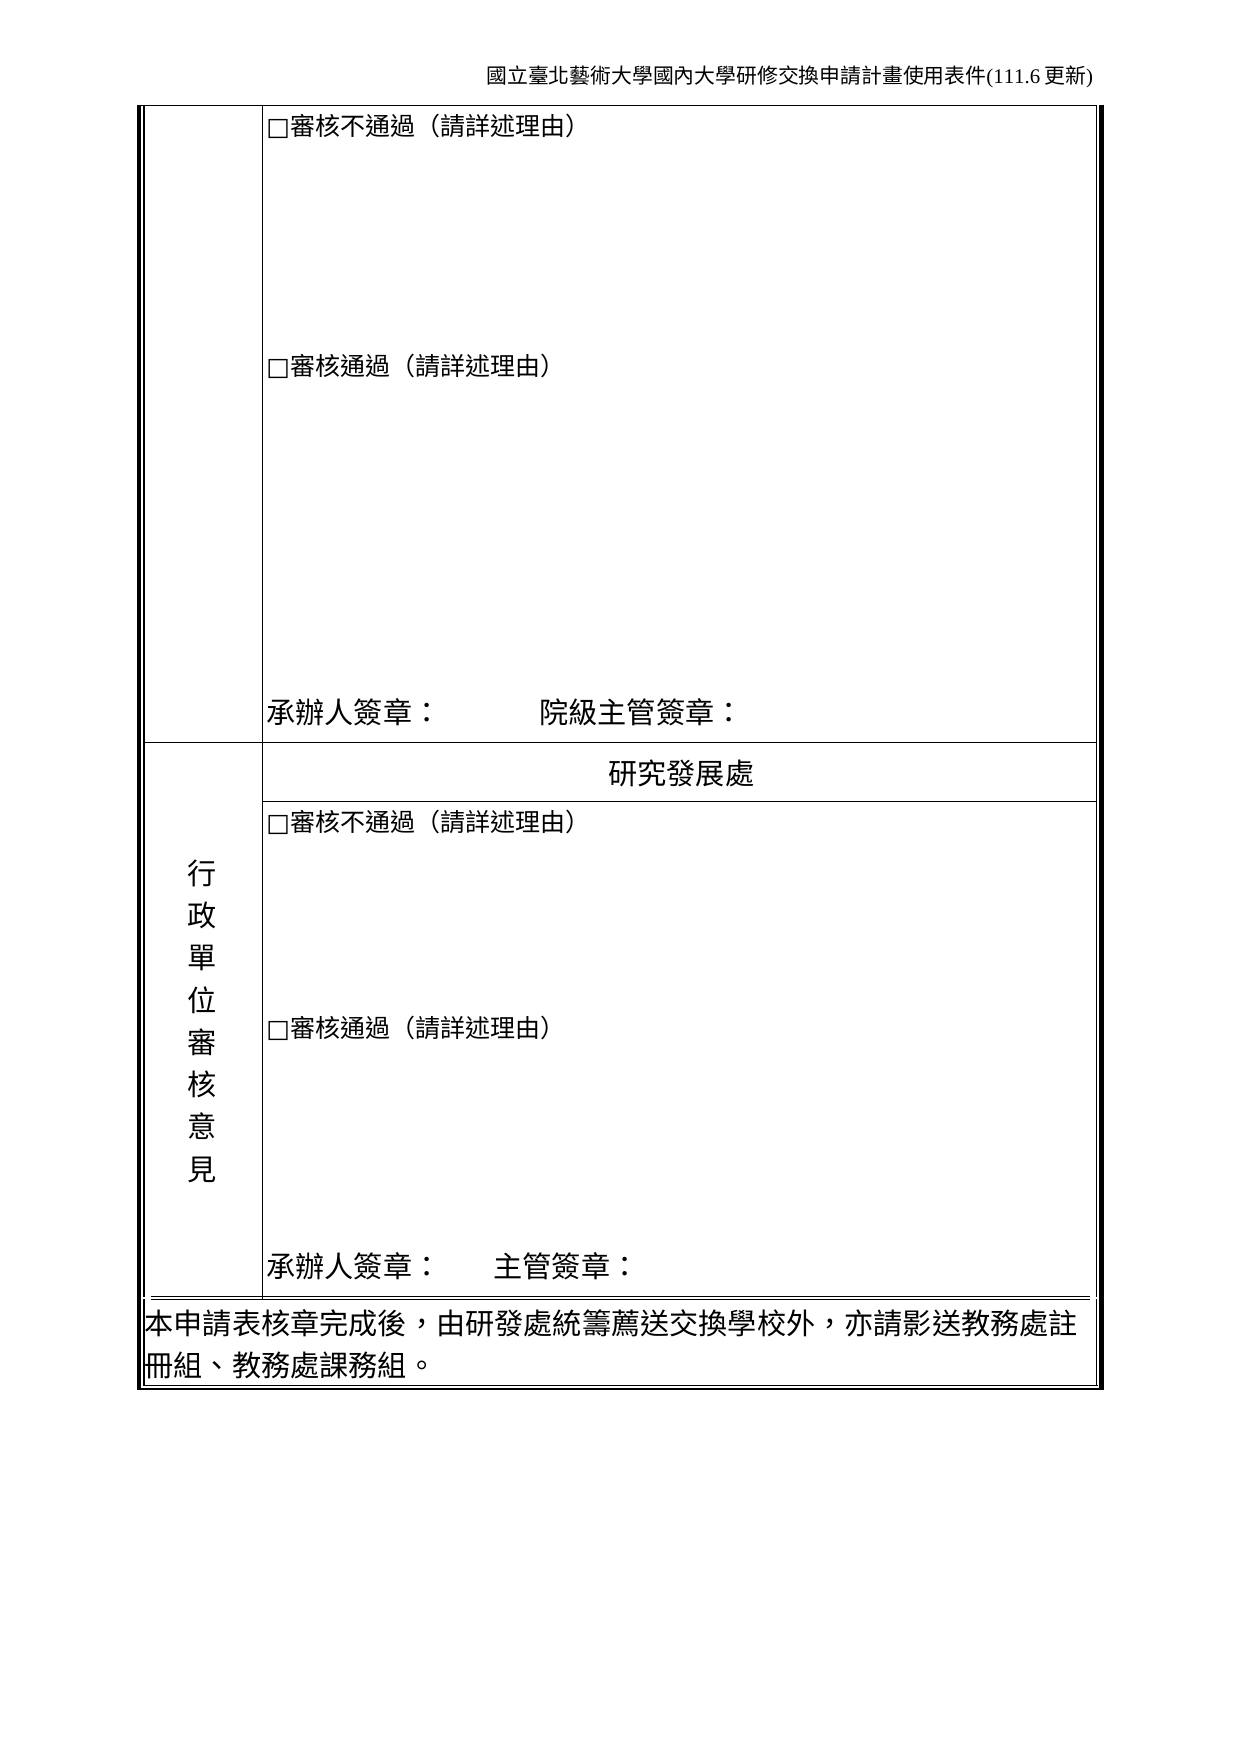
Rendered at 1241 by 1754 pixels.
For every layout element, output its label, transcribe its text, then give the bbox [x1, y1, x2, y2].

table_cell 行 政 單 位 審 核 意 見 [145, 743, 262, 1296]
table_cell 研究發展處 [263, 743, 1096, 801]
table_cell 本申請表核章完成後，由研發處統籌薦送交換學校外，亦請影送教務處註冊組、教務處課務組。 [141, 1296, 1099, 1385]
table_cell □審核不通過（請詳述理由） □審核通過（請詳述理由） 承辦人簽章： 主管簽章： [263, 802, 1096, 1296]
table_cell □審核不通過（請詳述理由） □審核通過（請詳述理由） 承辦人簽章： 院級主管簽章： [263, 106, 1096, 742]
table_cell [145, 106, 262, 742]
